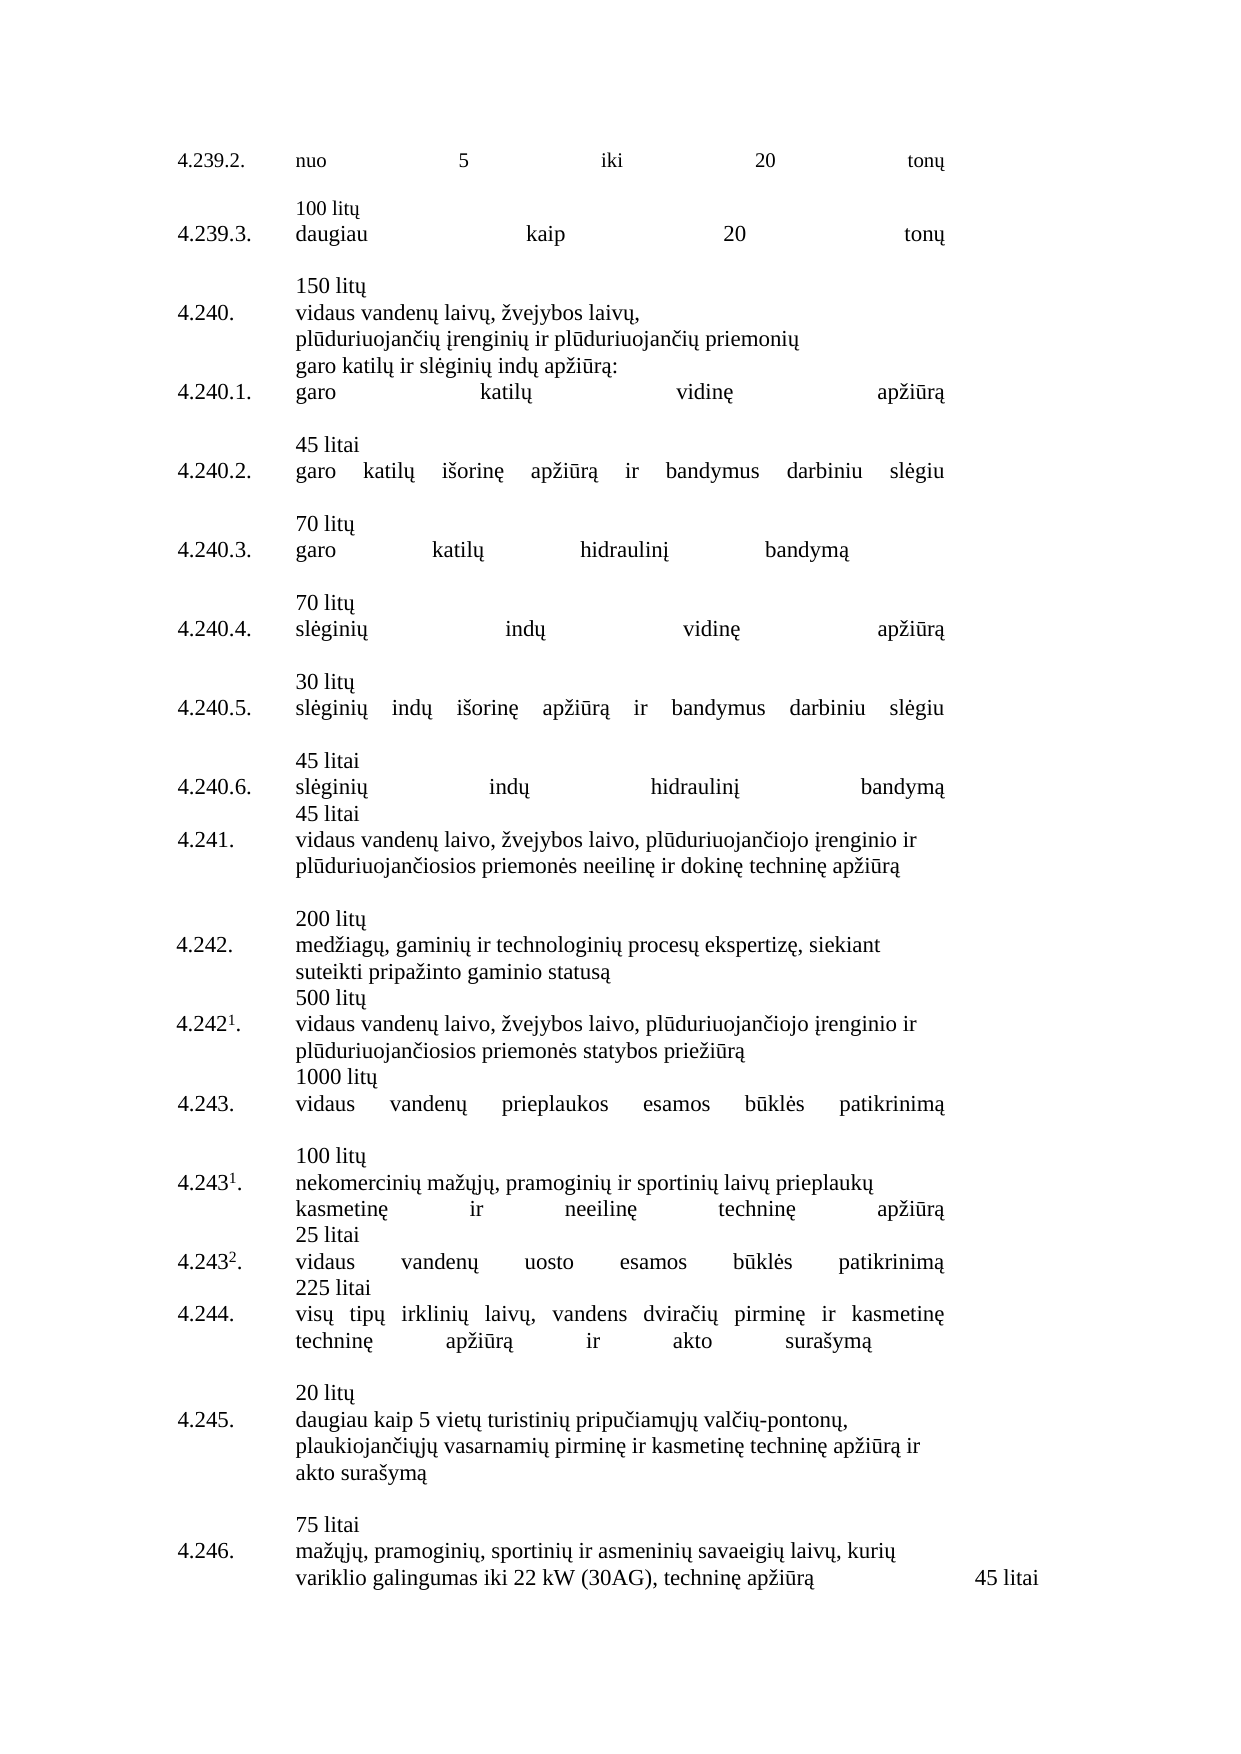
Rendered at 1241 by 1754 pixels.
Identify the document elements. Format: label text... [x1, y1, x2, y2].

text 4.240.5. slėginių indų išorinę apžiūrą ir bandymus darbiniu slėgiu 45 litai [177, 694, 945, 773]
text plūduriuojančių įrenginių ir plūduriuojančių priemonių [177, 325, 1122, 352]
text 4.242. medžiagų, gaminių ir technologinių procesų ekspertizę, siekiant [176, 931, 945, 958]
text 4.240.2. garo katilų išorinę apžiūrą ir bandymus darbiniu slėgiu 70 litų [177, 457, 945, 536]
text 4.240.1. garo katilų vidinę apžiūrą 45 litai [177, 378, 945, 457]
text 4.239.2. nuo 5 iki 20 tonų 100 litų [177, 148, 945, 220]
text 4.240.3. garo katilų hidraulinį bandymą 70 litų [177, 536, 945, 615]
text 4.243. vidaus vandenų prieplaukos esamos būklės patikrinimą 100 litų [177, 1089, 945, 1169]
text 4.240. vidaus vandenų laivų, žvejybos laivų, [177, 299, 1122, 325]
text 4.246. mažųjų, pramoginių, sportinių ir asmeninių savaeigių laivų, kurių variklio galingumas iki 22 kW (30AG), techninę apžiūrą 45 litai [177, 1538, 1122, 1590]
text kasmetinę ir neeilinę techninę apžiūrą 25 litai [177, 1195, 945, 1248]
text 4.2432. vidaus vandenų uosto esamos būklės patikrinimą 225 litai [177, 1248, 945, 1300]
text 4.244. visų tipų irklinių laivų, vandens dviračių pirminę ir kasmetinę techninę apžiūrą ir akto surašymą 20 litų [177, 1300, 945, 1406]
text 4.240.4. slėginių indų vidinę apžiūrą 30 litų [177, 615, 945, 694]
text plūduriuojančiosios priemonės statybos priežiūrą 1000 litų [176, 1037, 945, 1089]
text suteikti pripažinto gaminio statusą 500 litų [176, 958, 945, 1011]
text 4.241. vidaus vandenų laivo, žvejybos laivo, plūduriuojančiojo įrenginio ir plūduriuojančiosios priemonės neeilinę ir dokinę techninę apžiūrą 200 litų [177, 826, 945, 931]
text 4.2421. vidaus vandenų laivo, žvejybos laivo, plūduriuojančiojo įrenginio ir [176, 1011, 945, 1037]
text 4.239.3. daugiau kaip 20 tonų 150 litų [177, 220, 945, 299]
text 4.240.6. slėginių indų hidraulinį bandymą 45 litai [177, 773, 945, 826]
text garo katilų ir slėginių indų apžiūrą: [295, 352, 945, 378]
text 4.2431. nekomercinių mažųjų, pramoginių ir sportinių laivų prieplaukų [177, 1169, 945, 1195]
text 4.245. daugiau kaip 5 vietų turistinių pripučiamųjų valčių-pontonų, plaukiojančiųjų vasarnamių pirminę ir kasmetinę techninę apžiūrą ir akto surašymą 75 litai [177, 1406, 945, 1538]
